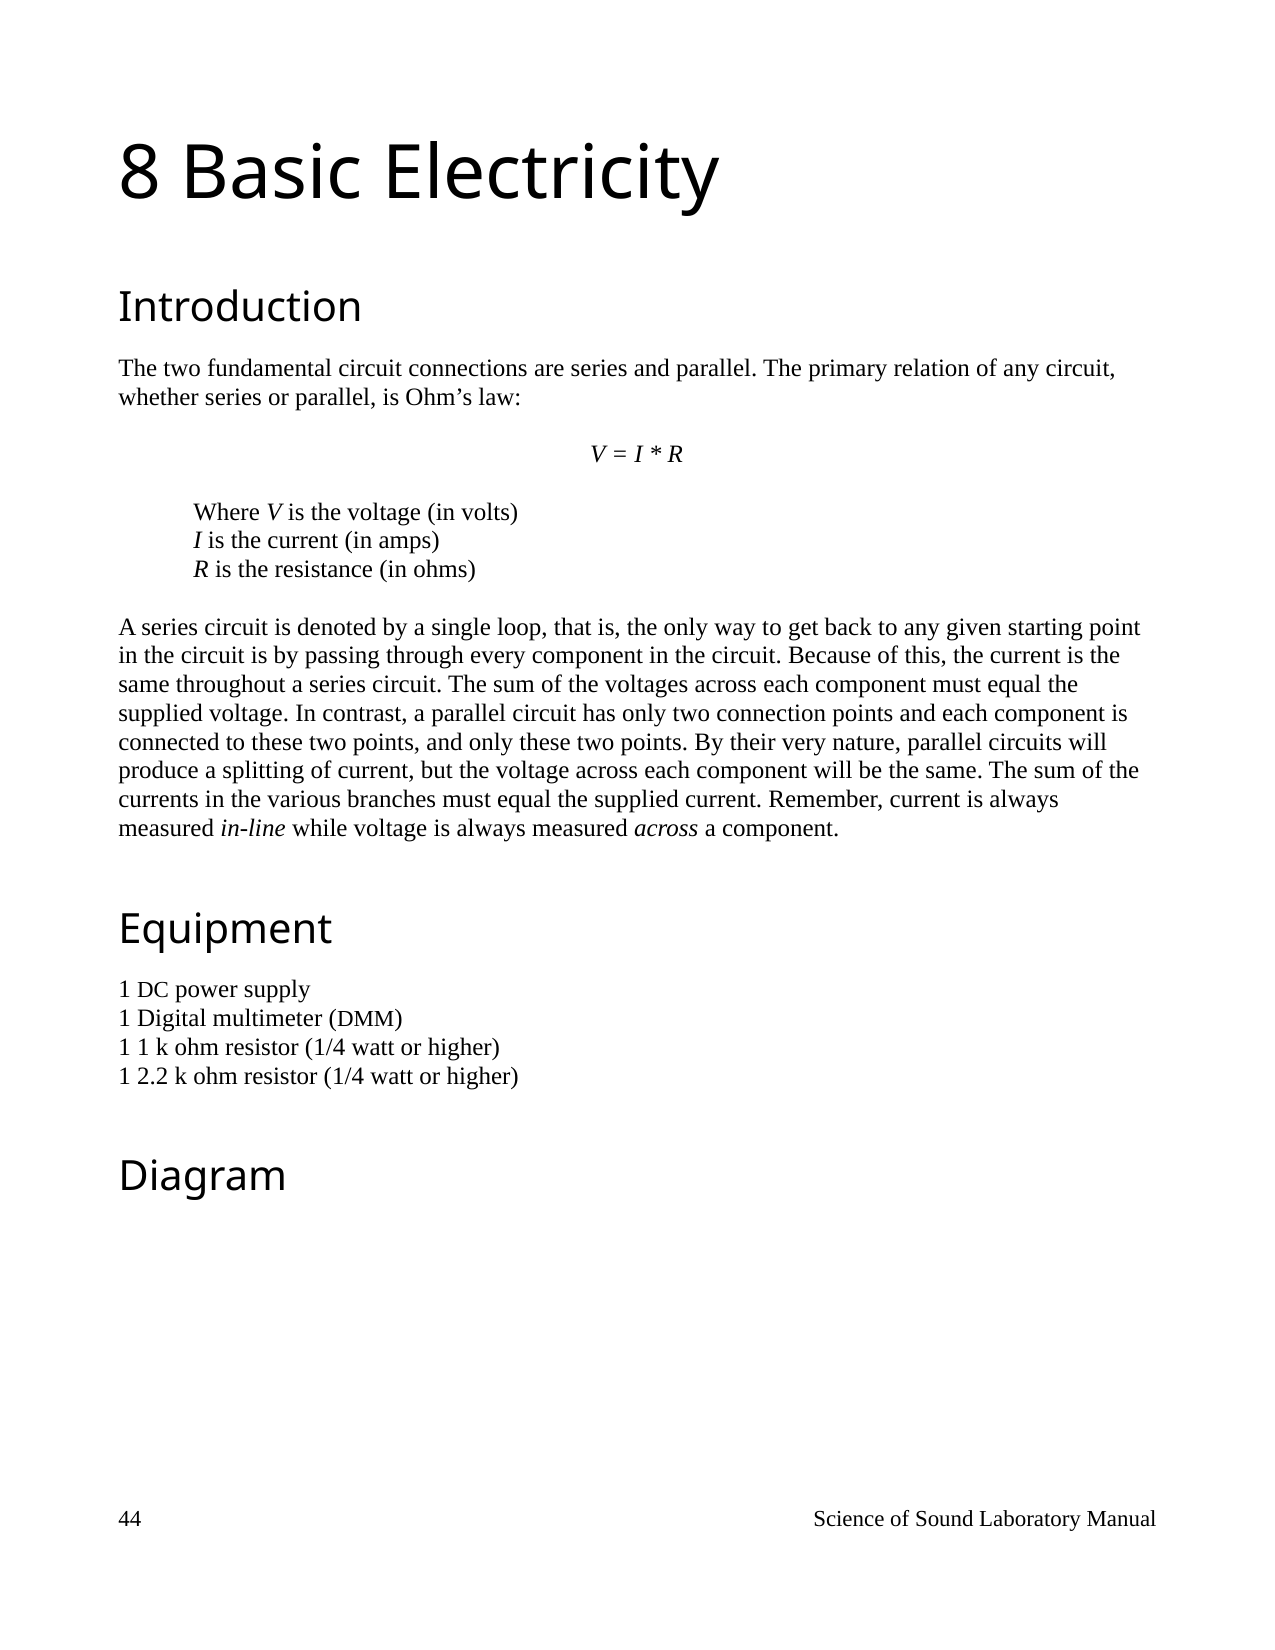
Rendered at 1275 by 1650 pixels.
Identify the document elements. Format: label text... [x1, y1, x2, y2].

text The two fundamental circuit connections are series and parallel. The primary relation of any circuit, whether series or parallel, is Ohm’s law: [118, 353, 1157, 411]
text I is the current (in amps) [193, 526, 1157, 554]
subtitle 8 Basic Electricity [118, 118, 1157, 220]
subtitle Diagram [118, 1146, 1157, 1203]
text Where V is the voltage (in volts) [193, 497, 1157, 526]
text A series circuit is denoted by a single loop, that is, the only way to get back to any given starting point in the circuit is by passing through every component in the circuit. Because of this, the current is the same throughout a series circuit. The sum of the voltages across each component must equal the supplied voltage. In contrast, a parallel circuit has only two connection points and each component is connected to these two points, and only these two points. By their very nature, parallel circuits will produce a splitting of current, but the voltage across each component will be the same. The sum of the currents in the various branches must equal the supplied current. Remember, current is always measured in-line while voltage is always measured across a component. [118, 612, 1157, 842]
text R is the resistance (in ohms) [193, 554, 1157, 583]
text 1 2.2 k ohm resistor (1/4 watt or higher) [118, 1061, 1157, 1089]
subtitle Introduction [118, 277, 1157, 334]
text V = I * R [118, 439, 1157, 468]
text 1 1 k ohm resistor (1/4 watt or higher) [118, 1032, 1157, 1061]
subtitle Equipment [118, 898, 1157, 955]
text 1 DC power supply [118, 974, 1157, 1003]
text 1 Digital multimeter (DMM) [118, 1003, 1157, 1032]
